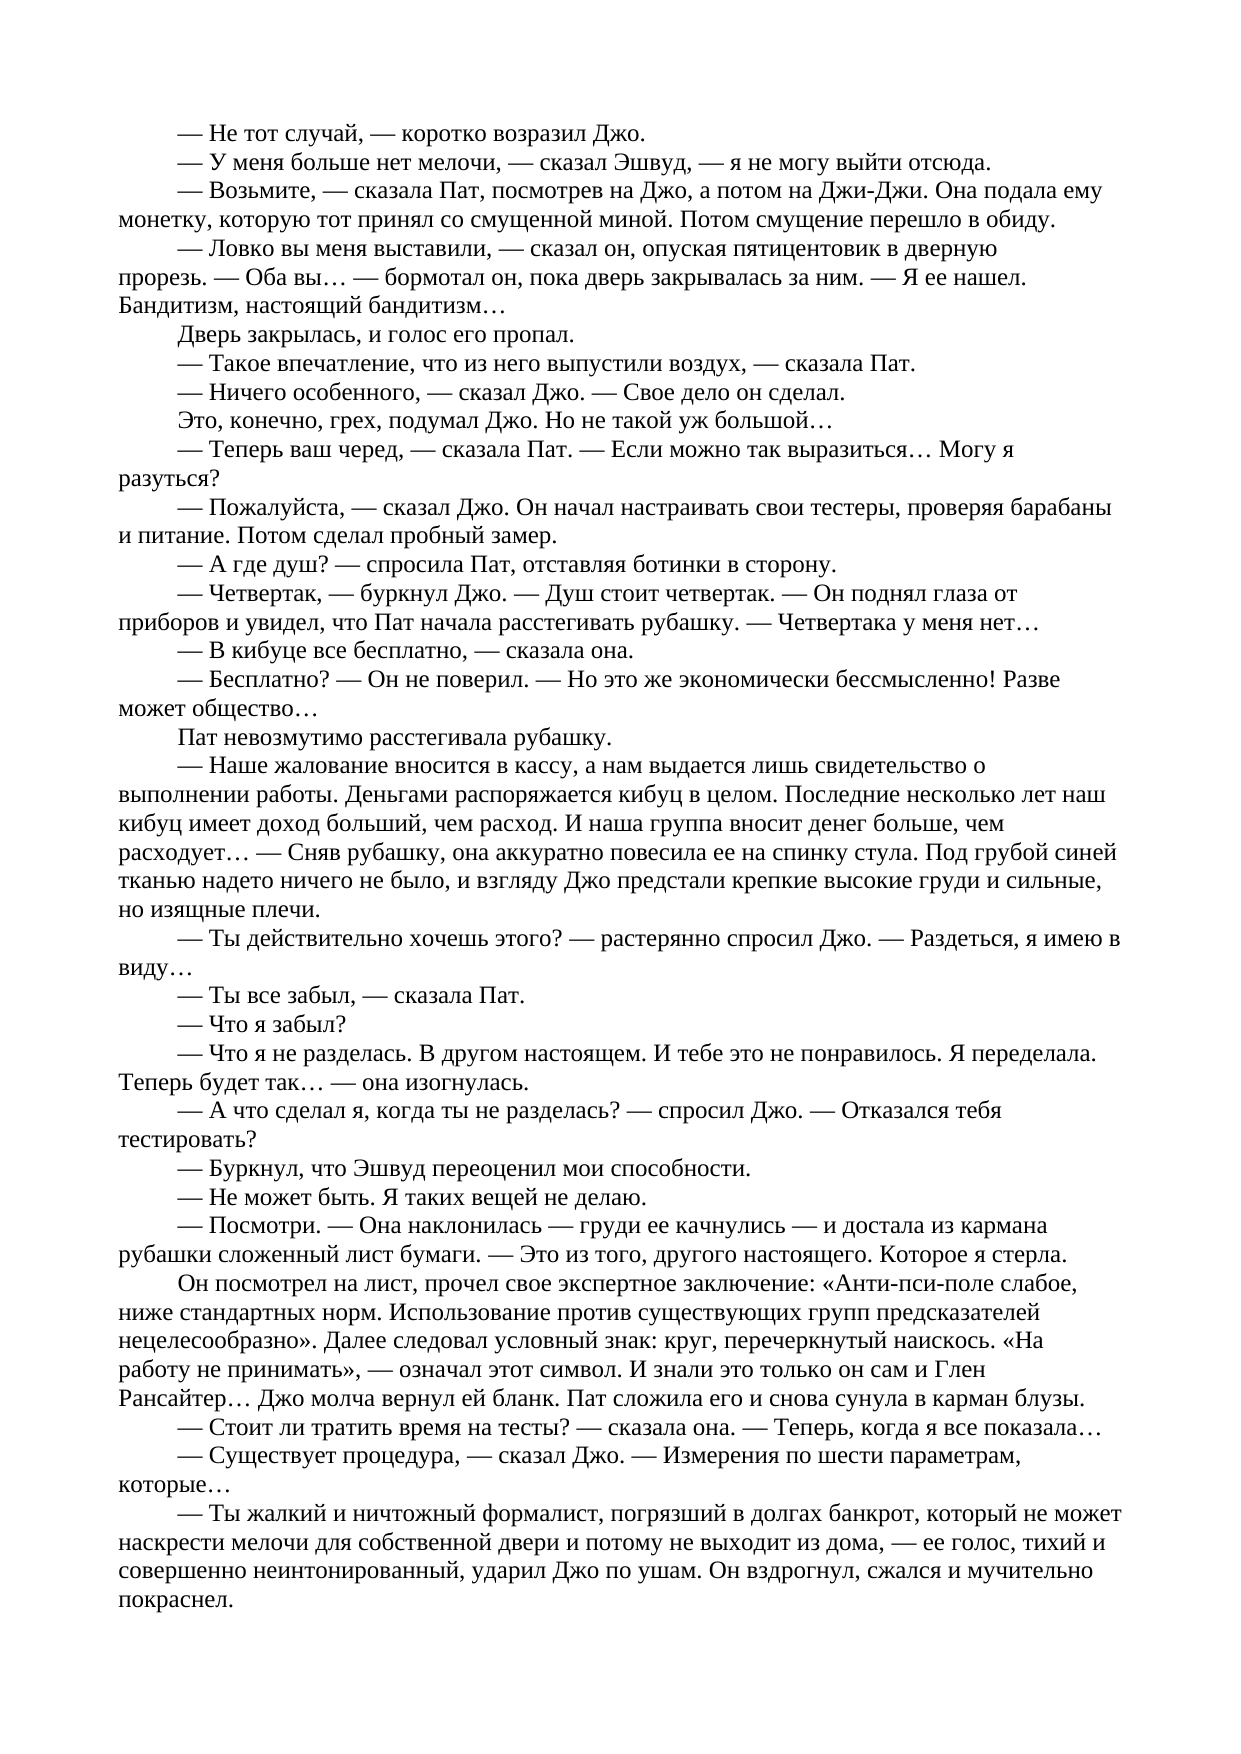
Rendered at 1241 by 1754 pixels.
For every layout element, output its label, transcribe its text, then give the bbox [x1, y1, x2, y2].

text — Ловко вы меня выставили, — сказал он, опуская пятицентовик в дверную прорезь. — Оба вы… — бормотал он, пока дверь закрывалась за ним. — Я ее нашел. Бандитизм, настоящий бандитизм… [118, 233, 1122, 319]
text — Не тот случай, — коротко возразил Джо. [118, 118, 1122, 147]
text — Ты все забыл, — сказала Пат. [118, 981, 1122, 1009]
text Пат невозмутимо расстегивала рубашку. [118, 722, 1122, 751]
text — Четвертак, — буркнул Джо. — Душ стоит четвертак. — Он поднял глаза от приборов и увидел, что Пат начала расстегивать рубашку. — Четвертака у меня нет… [118, 578, 1122, 636]
text — В кибуце все бесплатно, — сказала она. [118, 636, 1122, 664]
text — Что я не разделась. В другом настоящем. И тебе это не понравилось. Я переделала. Теперь будет так… — она изогнулась. [118, 1038, 1122, 1096]
text — Что я забыл? [118, 1009, 1122, 1038]
text — Буркнул, что Эшвуд переоценил мои способности. [118, 1153, 1122, 1182]
text — Посмотри. — Она наклонилась — груди ее качнулись — и достала из кармана рубашки сложенный лист бумаги. — Это из того, другого настоящего. Которое я стерла. [118, 1211, 1122, 1268]
text — Бесплатно? — Он не поверил. — Но это же экономически бессмысленно! Разве может общество… [118, 664, 1122, 722]
text — А где душ? — спросила Пат, отставляя ботинки в сторону. [118, 549, 1122, 578]
text — Существует процедура, — сказал Джо. — Измерения по шести параметрам, которые… [118, 1441, 1122, 1498]
text — Пожалуйста, — сказал Джо. Он начал настраивать свои тестеры, проверяя барабаны и питание. Потом сделал пробный замер. [118, 492, 1122, 549]
text — У меня больше нет мелочи, — сказал Эшвуд, — я не могу выйти отсюда. [118, 147, 1122, 176]
text — Возьмите, — сказала Пат, посмотрев на Джо, а потом на Джи-Джи. Она подала ему монетку, которую тот принял со смущенной миной. Потом смущение перешло в обиду. [118, 176, 1122, 233]
text — Такое впечатление, что из него выпустили воздух, — сказала Пат. [118, 348, 1122, 377]
text Он посмотрел на лист, прочел свое экспертное заключение: «Анти-пси-поле слабое, ниже стандартных норм. Использование против существующих групп предсказателей нецелесообразно». Далее следовал условный знак: круг, перечеркнутый наискось. «На работу не принимать», — означал этот символ. И знали это только он сам и Глен Рансайтер… Джо молча вернул ей бланк. Пат сложила его и снова сунула в карман блузы. [118, 1268, 1122, 1412]
text — А что сделал я, когда ты не разделась? — спросил Джо. — Отказался тебя тестировать? [118, 1096, 1122, 1153]
text — Наше жалование вносится в кассу, а нам выдается лишь свидетельство о выполнении работы. Деньгами распоряжается кибуц в целом. Последние несколько лет наш кибуц имеет доход больший, чем расход. И наша группа вносит денег больше, чем расходует… — Сняв рубашку, она аккуратно повесила ее на спинку стула. Под грубой синей тканью надето ничего не было, и взгляду Джо предстали крепкие высокие груди и сильные, но изящные плечи. [118, 751, 1122, 923]
text — Ничего особенного, — сказал Джо. — Свое дело он сделал. [118, 377, 1122, 406]
text — Ты действительно хочешь этого? — растерянно спросил Джо. — Раздеться, я имею в виду… [118, 923, 1122, 981]
text Это, конечно, грех, подумал Джо. Но не такой уж большой… [118, 406, 1122, 434]
text — Теперь ваш черед, — сказала Пат. — Если можно так выразиться… Могу я разуться? [118, 434, 1122, 492]
text Дверь закрылась, и голос его пропал. [118, 319, 1122, 348]
text — Стоит ли тратить время на тесты? — сказала она. — Теперь, когда я все показала… [118, 1412, 1122, 1441]
text — Ты жалкий и ничтожный формалист, погрязший в долгах банкрот, который не может наскрести мелочи для собственной двери и потому не выходит из дома, — ее голос, тихий и совершенно неинтонированный, ударил Джо по ушам. Он вздрогнул, сжался и мучительно покраснел. [118, 1498, 1122, 1613]
text — Не может быть. Я таких вещей не делаю. [118, 1182, 1122, 1211]
